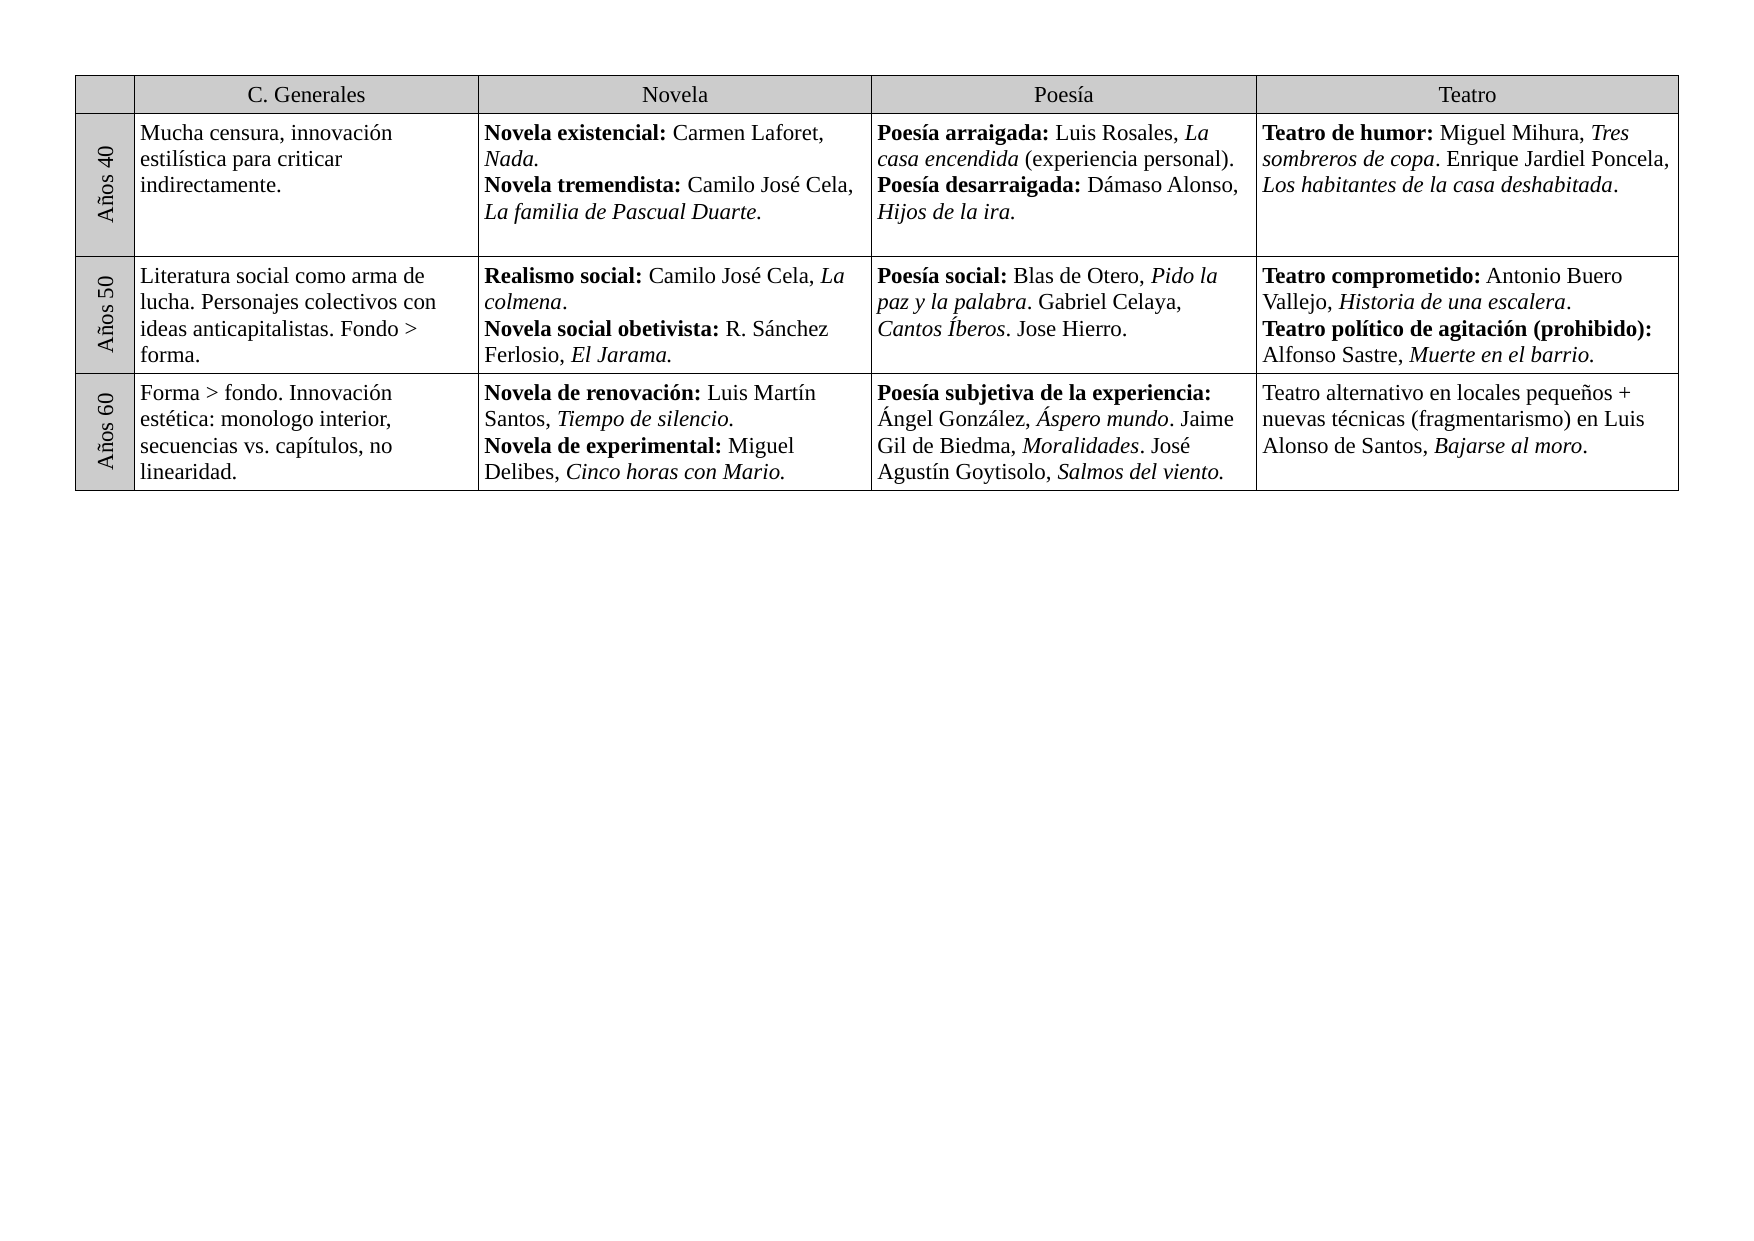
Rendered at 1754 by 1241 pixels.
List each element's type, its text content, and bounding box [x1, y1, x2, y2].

table_cell Forma > fondo. Innovación estética: monologo interior, secuencias vs. capítulos, no linearidad. [135, 374, 478, 490]
table_cell Teatro de humor: Miguel Mihura, Tres sombreros de copa. Enrique Jardiel Poncela, Los habitantes de la casa deshabitada. [1257, 114, 1678, 256]
table_cell Poesía social: Blas de Otero, Pido la paz y la palabra. Gabriel Celaya, Cantos Íberos. Jose Hierro. [872, 257, 1256, 373]
table_cell Poesía arraigada: Luis Rosales, La casa encendida (experiencia personal). Poesía desarraigada: Dámaso Alonso, Hijos de la ira. [872, 114, 1256, 256]
table_header C. Generales [135, 76, 478, 113]
table_cell Literatura social como arma de lucha. Personajes colectivos con ideas anticapitalistas. Fondo > forma. [135, 257, 478, 373]
table_cell Años 60 [76, 374, 134, 490]
table_cell Mucha censura, innovación estilística para criticar indirectamente. [135, 114, 478, 256]
table_header [76, 76, 134, 113]
table_header Novela [479, 76, 871, 113]
table_cell Teatro alternativo en locales pequeños + nuevas técnicas (fragmentarismo) en Luis Alonso de Santos, Bajarse al moro. [1257, 374, 1678, 490]
table_cell Años 40 [76, 114, 134, 256]
table_header Poesía [872, 76, 1256, 113]
table_cell Realismo social: Camilo José Cela, La colmena. Novela social obetivista: R. Sánchez Ferlosio, El Jarama. [479, 257, 871, 373]
table_header Teatro [1257, 76, 1678, 113]
table_cell Novela existencial: Carmen Laforet, Nada. Novela tremendista: Camilo José Cela, La familia de Pascual Duarte. [479, 114, 871, 256]
table_cell Poesía subjetiva de la experiencia: Ángel González, Áspero mundo. Jaime Gil de Biedma, Moralidades. José Agustín Goytisolo, Salmos del viento. [872, 374, 1256, 490]
table_cell Años 50 [76, 257, 134, 373]
table_cell Teatro comprometido: Antonio Buero Vallejo, Historia de una escalera. Teatro político de agitación (prohibido): Alfonso Sastre, Muerte en el barrio. [1257, 257, 1678, 373]
table_cell Novela de renovación: Luis Martín Santos, Tiempo de silencio. Novela de experimental: Miguel Delibes, Cinco horas con Mario. [479, 374, 871, 490]
